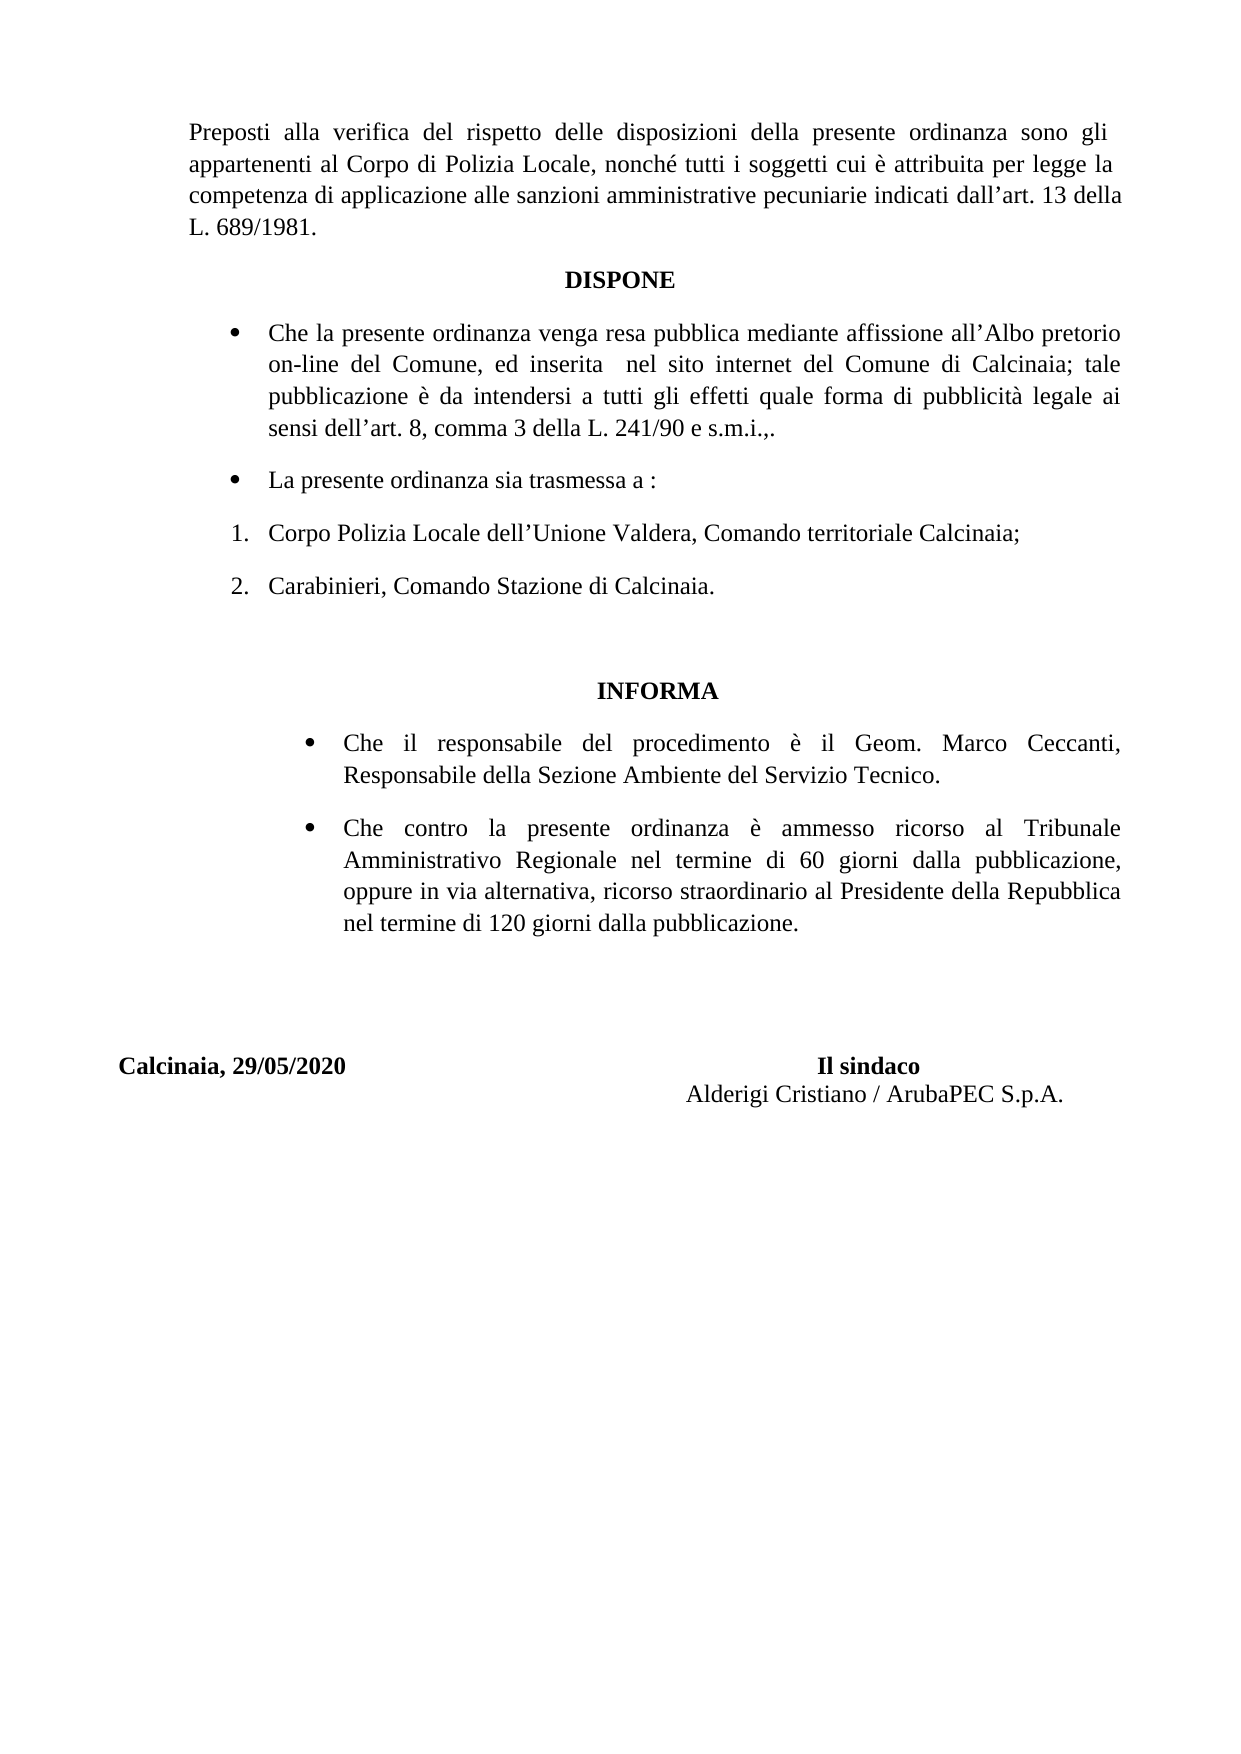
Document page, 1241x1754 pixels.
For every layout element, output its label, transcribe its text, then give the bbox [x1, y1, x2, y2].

list Che contro la presente ordinanza è ammesso ricorso al Tribunale Amministrativo Regionale nel termine di 60 giorni dalla pubblicazione, oppure in via alternativa, ricorso straordinario al Presidente della Repubblica nel termine di 120 giorni dalla pubblicazione. [306, 814, 1122, 937]
list Che la presente ordinanza venga resa pubblica mediante affissione all’Albo pretorio on-line del Comune, ed inserita nel sito internet del Comune di Calcinaia; tale pubblicazione è da intendersi a tutti gli effetti quale forma di pubblicità legale ai sensi dell’art. 8, comma 3 della L. 241/90 e s.m.i.,. [231, 319, 1122, 442]
list La presente ordinanza sia trasmessa a : [231, 467, 1122, 494]
list Che il responsabile del procedimento è il Geom. Marco Ceccanti, Responsabile della Sezione Ambiente del Servizio Tecnico. [306, 729, 1122, 789]
text DISPONE [118, 266, 1122, 294]
table_cell Alderigi Cristiano / ArubaPEC S.p.A. [620, 1080, 1129, 1107]
list INFORMA [193, 677, 1122, 705]
list Carabinieri, Comando Stazione di Calcinaia. [231, 572, 1122, 599]
table_cell [111, 1080, 620, 1107]
list Corpo Polizia Locale dell’Unione Valdera, Comando territoriale Calcinaia; [231, 519, 1122, 547]
table_header Il sindaco [620, 1052, 1129, 1080]
list Preposti alla verifica del rispetto delle disposizioni della presente ordinanza sono gli appartenenti al Corpo di Polizia Locale, nonché tutti i soggetti cui è attribuita per legge la competenza di applicazione alle sanzioni amministrative pecuniarie indicati dall’art. 13 della L. 689/1981. [118, 118, 1122, 241]
table_header Calcinaia, 29/05/2020 [111, 1052, 620, 1080]
